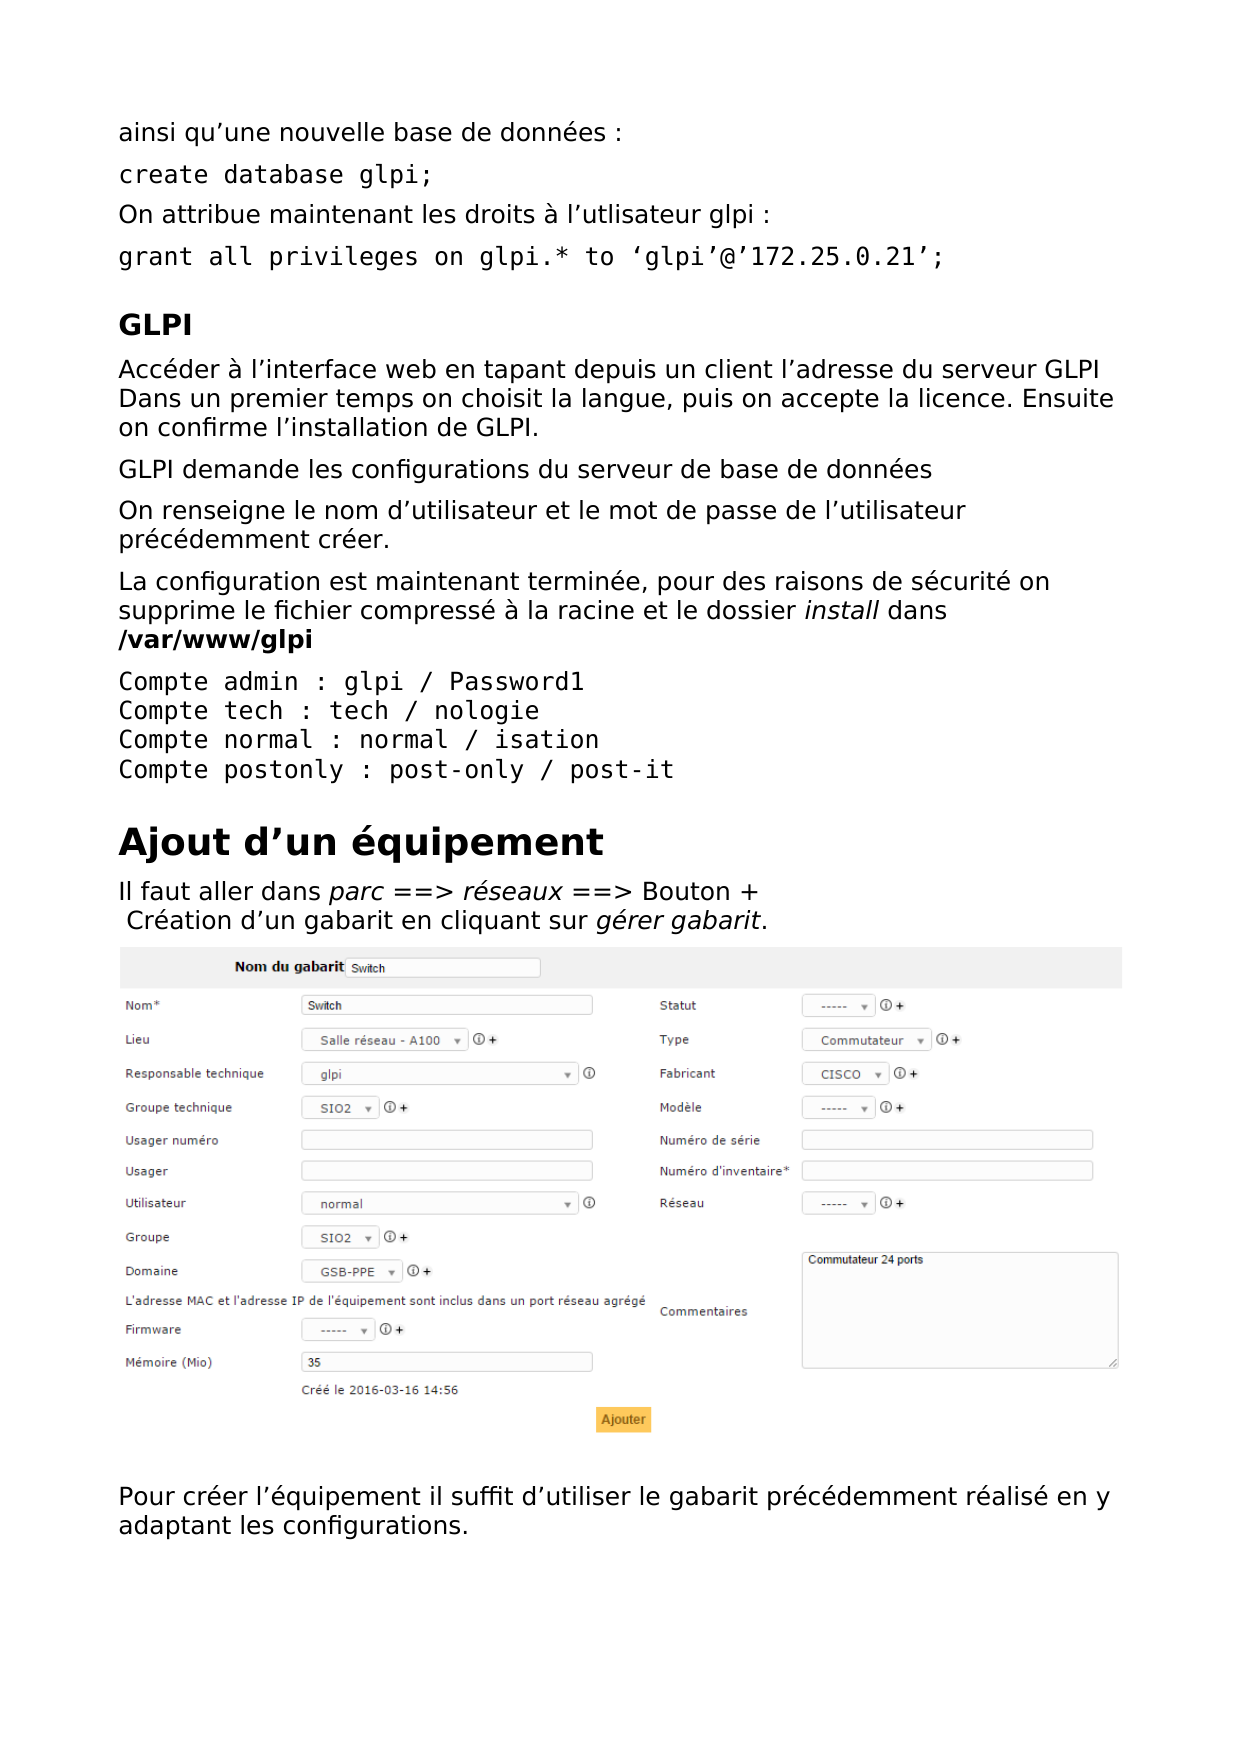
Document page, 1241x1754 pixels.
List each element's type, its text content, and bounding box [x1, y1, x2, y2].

text grant all privileges on glpi.* to ‘glpi’@’172.25.0.21’; [118, 242, 1122, 272]
text ainsi qu’une nouvelle base de données : [118, 118, 1122, 147]
picture [118, 947, 1123, 1441]
text On attribue maintenant les droits à l’utlisateur glpi : [118, 201, 1122, 230]
text Accéder à l’interface web en tapant depuis un client l’adresse du serveur GLPI Dans un premier temps on choisit la langue, puis on accepte la licence. Ensuite on confirme l’installation de GLPI. [118, 355, 1122, 442]
subtitle GLPI [118, 308, 1122, 342]
text GLPI demande les configurations du serveur de base de données [118, 455, 1122, 484]
text create database glpi; [118, 160, 1122, 189]
text Pour créer l’équipement il suffit d’utiliser le gabarit précédemment réalisé en y adaptant les configurations. [118, 1482, 1122, 1540]
text On renseigne le nom d’utilisateur et le mot de passe de l’utilisateur précédemment créer. [118, 496, 1122, 555]
subtitle Ajout d’un équipement [118, 821, 1122, 864]
text La configuration est maintenant terminée, pour des raisons de sécurité on supprime le fichier compressé à la racine et le dossier install dans /var/www/glpi [118, 567, 1122, 655]
text Il faut aller dans parc ==> réseaux ==> Bouton + Création d’un gabarit en cliquant sur gérer gabarit. [118, 877, 1122, 935]
text Compte admin : glpi / Password1 Compte tech : tech / nologie Compte normal : normal / isation Compte postonly : post-only / post-it [118, 667, 1122, 784]
